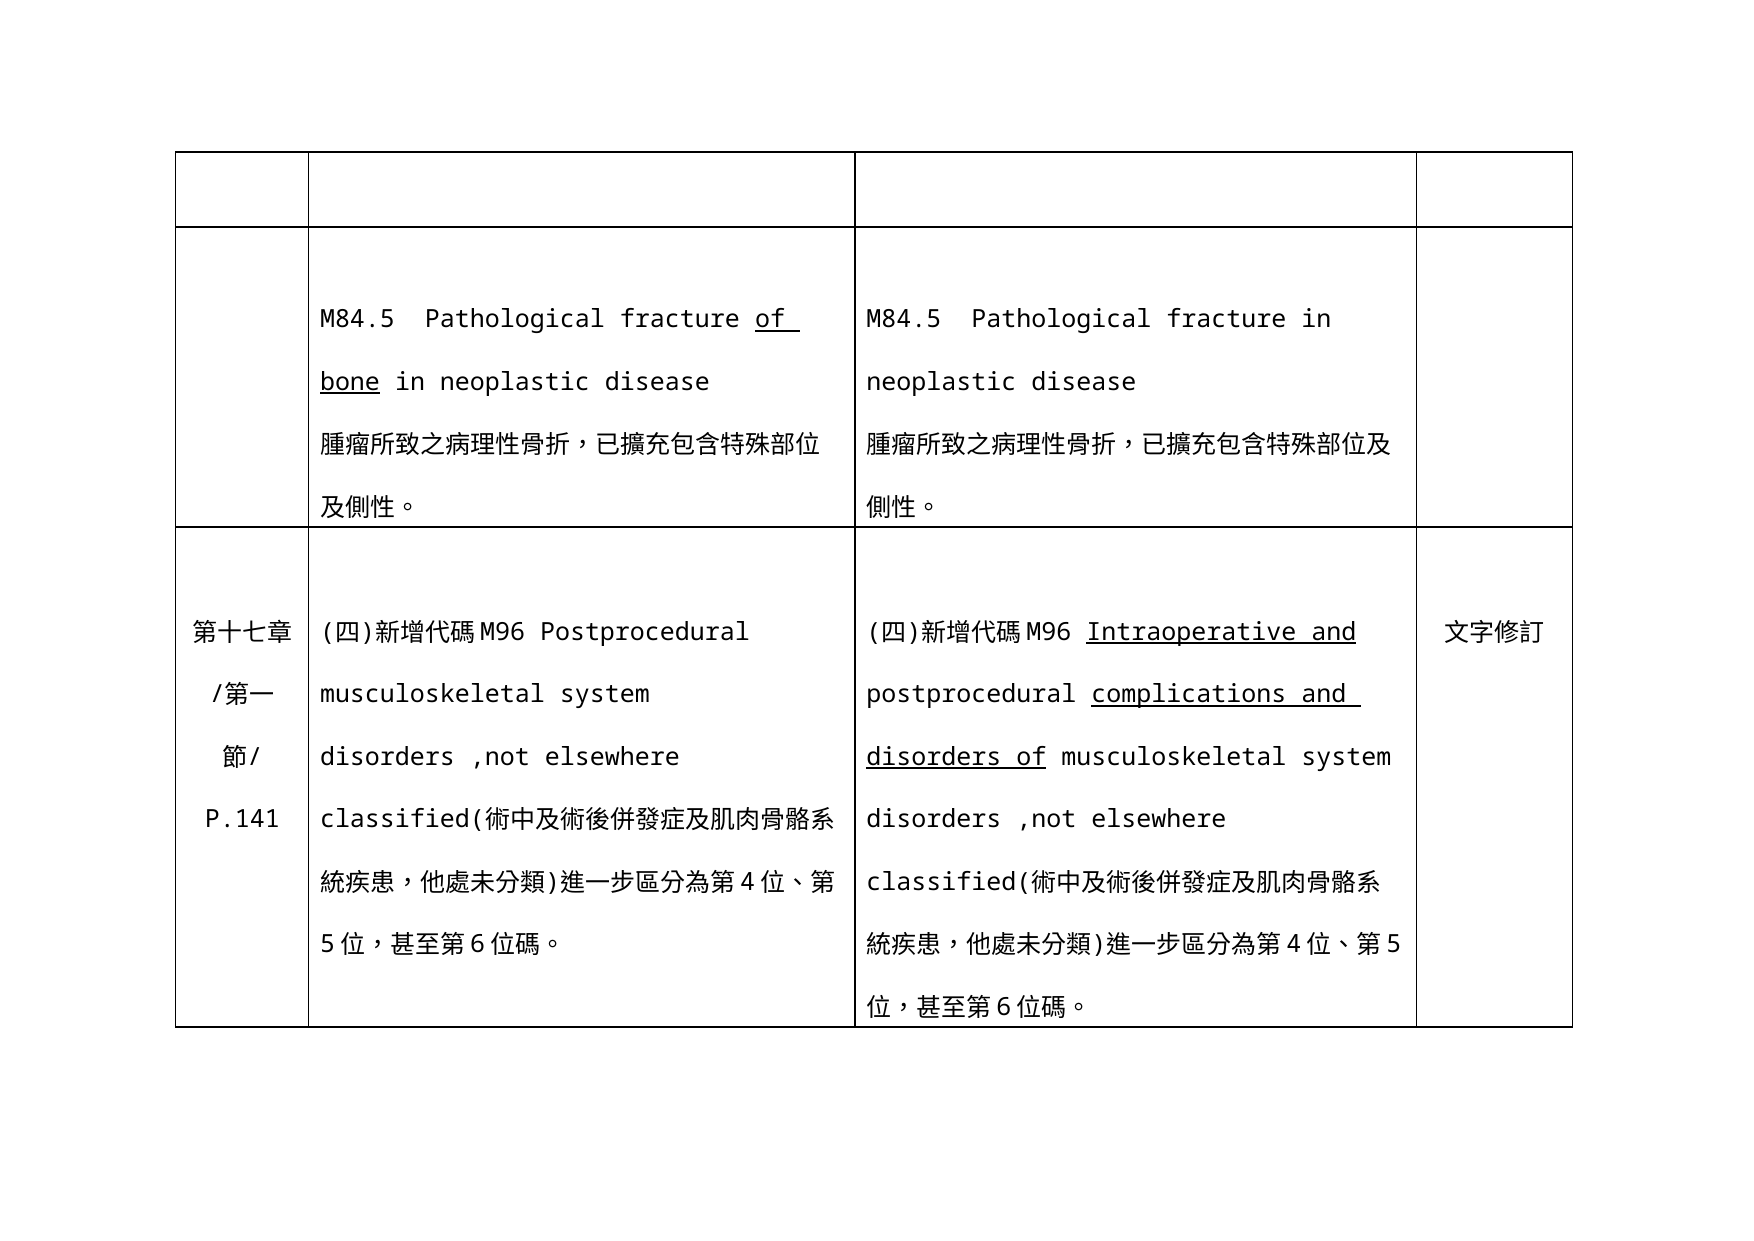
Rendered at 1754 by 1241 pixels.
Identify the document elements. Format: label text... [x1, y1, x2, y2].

table_cell 第十七章/第一節/P.141 [176, 528, 308, 1026]
table_header [309, 153, 854, 226]
table_header [176, 153, 308, 226]
table_cell 文字修訂 [1417, 528, 1572, 1026]
table_cell (三)以下為新增代碼列入ICD-10-CM工具書第十三章之類目碼及次類目碼： M11.0 Hydroxyapatite deposition disease 氫氧磷灰石沈積疾病，新增第5及第6 位碼。 M83 Adult osteomalacia 成人軟骨症，新增第4位碼區分骨質軟化症原因。 M84.5 Pathological fracture in neoplastic disease 腫瘤所致之病理性骨折，已擴充包含特殊部位及側性。 [856, 228, 1416, 526]
table_header [856, 153, 1416, 226]
table_cell (四)新增代碼M96 Postprocedural musculoskeletal system disorders ,not elsewhere classified(術中及術後併發症及肌肉骨骼系統疾患，他處未分類)進一步區分為第4位、第5位，甚至第6位碼。 [309, 528, 854, 1026]
table_cell (三)以下為新增代碼列入ICD-10-CM工具書第十三章之類目碼及次類目碼： M11.0 Hydroxyapatite deposition disease 氫氧磷灰石沈積疾病，新增第5及第6 位碼。 M83 Adult osteomalacia 成人軟骨症，新增第4位碼區分骨質軟化症原因。 M84.5 Pathological fracture of bone in neoplastic disease 腫瘤所致之病理性骨折，已擴充包含特殊部位及側性。 [309, 228, 854, 526]
table_cell 第十七章/第一節/P.141 [176, 228, 308, 526]
table_cell (四)新增代碼M96 Intraoperative and postprocedural complications and disorders of musculoskeletal system disorders ,not elsewhere classified(術中及術後併發症及肌肉骨骼系統疾患，他處未分類)進一步區分為第4位、第5位，甚至第6位碼。 [856, 528, 1416, 1026]
table_header [1417, 153, 1572, 226]
table_cell 文字修訂 [1417, 228, 1572, 526]
